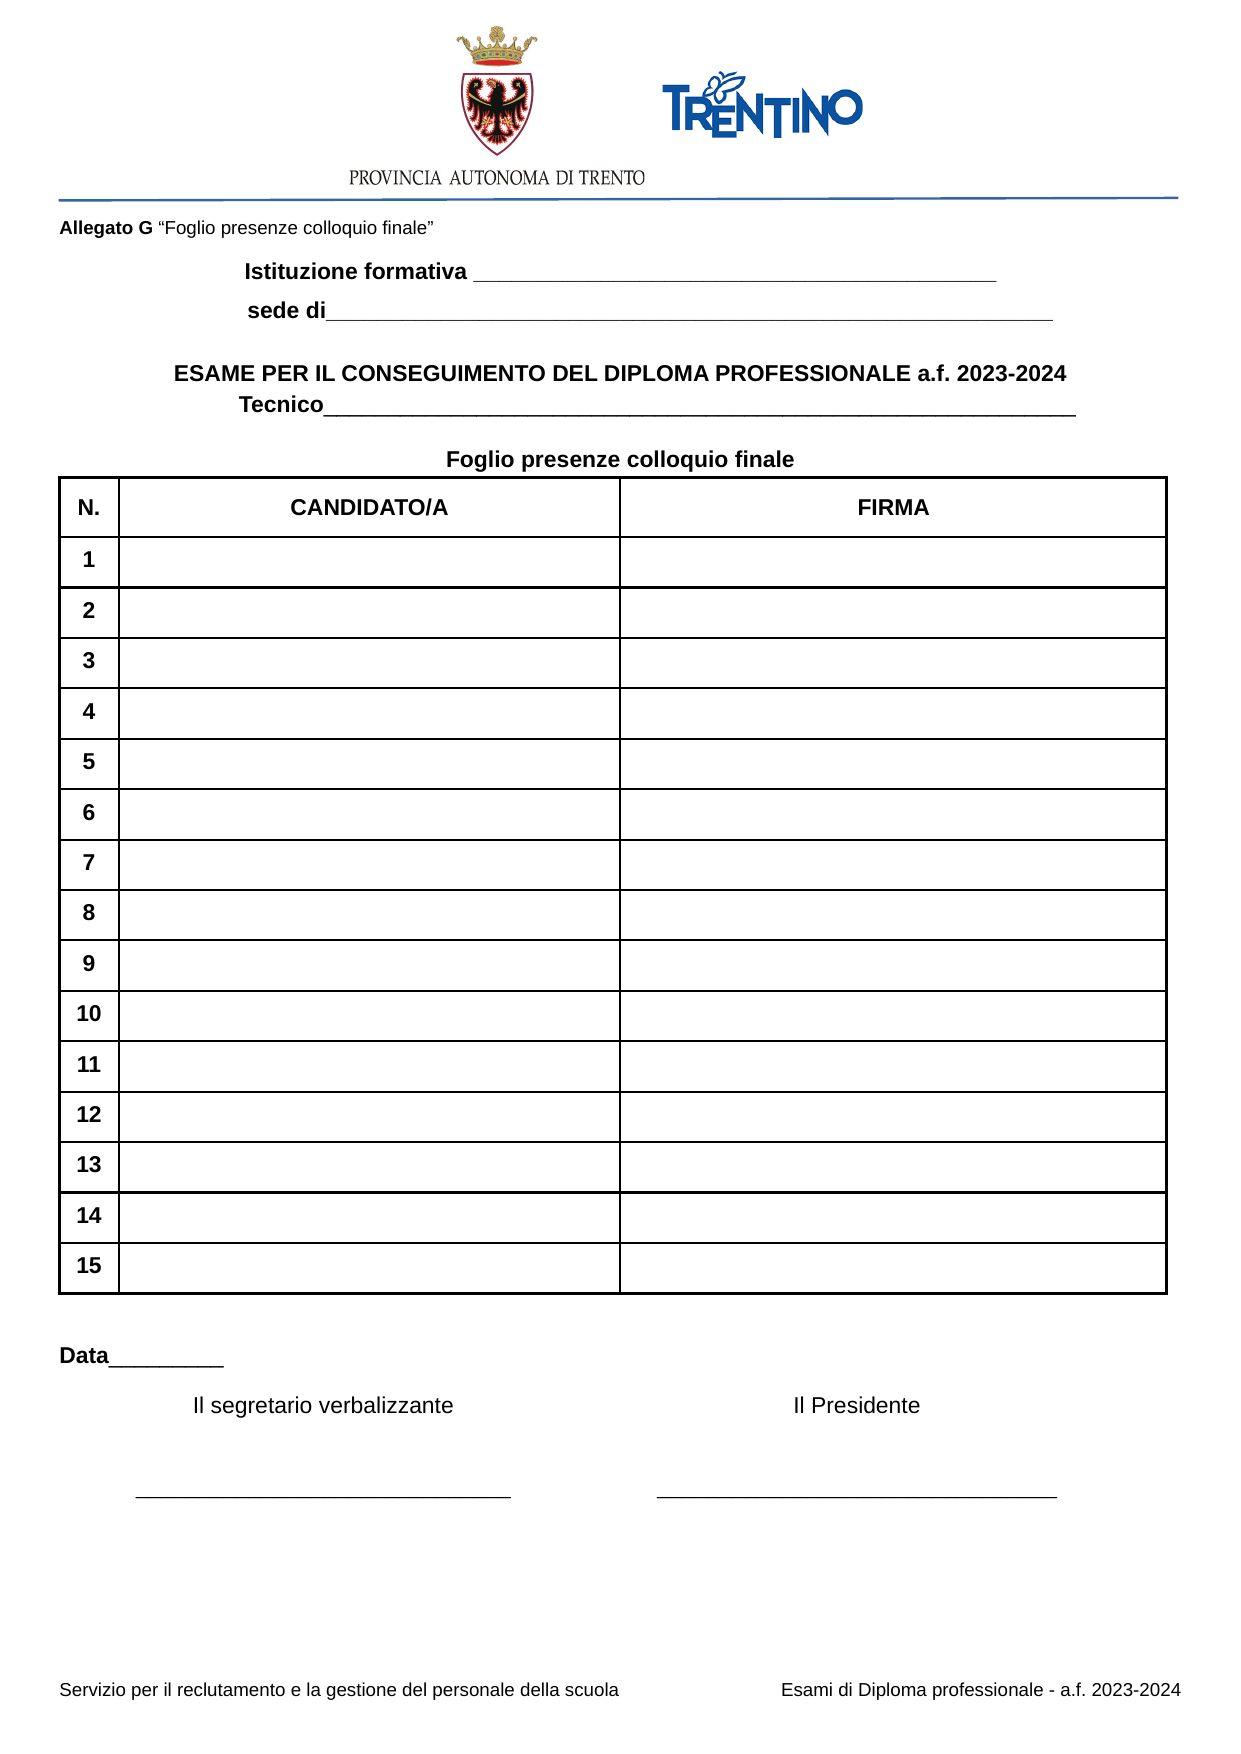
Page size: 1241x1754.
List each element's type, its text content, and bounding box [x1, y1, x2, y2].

table_header FIRMA [621, 479, 1165, 536]
table_cell 4 [61, 689, 118, 738]
table_cell [621, 589, 1165, 637]
table_cell [120, 891, 619, 939]
table_cell ________________________________ [587, 1429, 1126, 1501]
picture [349, 25, 645, 185]
table_cell [621, 1143, 1165, 1191]
table_cell [120, 790, 619, 838]
table_cell [120, 1042, 619, 1091]
table_cell [621, 639, 1165, 687]
table_cell 11 [61, 1042, 118, 1091]
table_cell [120, 941, 619, 990]
table_cell 14 [61, 1194, 118, 1242]
table_cell 6 [61, 790, 118, 838]
table_cell [120, 1093, 619, 1141]
text Istituzione formativa _________________________________________ [59, 258, 1181, 284]
table_cell 5 [61, 740, 118, 788]
table_header Il segretario verbalizzante [59, 1382, 587, 1429]
table_cell 8 [61, 891, 118, 939]
text ESAME PER IL CONSEGUIMENTO DEL DIPLOMA PROFESSIONALE a.f. 2023-2024 [59, 359, 1181, 386]
table_cell [621, 1194, 1165, 1242]
table_cell 2 [61, 589, 118, 637]
table_header CANDIDATO/A [120, 479, 619, 536]
text Data_________ [59, 1342, 1181, 1368]
table_cell [120, 740, 619, 788]
text Tecnico___________________________________________________________ [59, 391, 1181, 417]
text Allegato G “Foglio presenze colloquio finale” [59, 217, 1181, 238]
table_cell [120, 538, 619, 586]
table_cell 10 [61, 992, 118, 1040]
table_cell [621, 841, 1165, 889]
table_cell ______________________________ [59, 1429, 587, 1501]
table_cell [120, 1244, 619, 1292]
table_cell [120, 1194, 619, 1242]
table_cell 15 [61, 1244, 118, 1292]
table_cell [120, 992, 619, 1040]
table_cell [621, 891, 1165, 939]
table_cell [621, 689, 1165, 738]
table_header N. [61, 479, 118, 536]
text sede di_________________________________________________________ [118, 297, 1181, 323]
picture [662, 71, 863, 138]
table_cell 3 [61, 639, 118, 687]
table_cell [621, 538, 1165, 586]
table_header Il Presidente [587, 1382, 1126, 1429]
table_cell 9 [61, 941, 118, 990]
table_cell [621, 941, 1165, 990]
table_cell [621, 992, 1165, 1040]
text Foglio presenze colloquio finale [59, 446, 1181, 472]
table_cell 7 [61, 841, 118, 889]
table_cell [120, 689, 619, 738]
table_cell 1 [61, 538, 118, 586]
table_cell [621, 1093, 1165, 1141]
table_cell 13 [61, 1143, 118, 1191]
table_cell [621, 1244, 1165, 1292]
table_cell [621, 790, 1165, 838]
table_cell [621, 740, 1165, 788]
table_cell 12 [61, 1093, 118, 1141]
table_cell [120, 589, 619, 637]
table_cell [120, 1143, 619, 1191]
table_cell [120, 639, 619, 687]
table_cell [621, 1042, 1165, 1091]
table_cell [120, 841, 619, 889]
